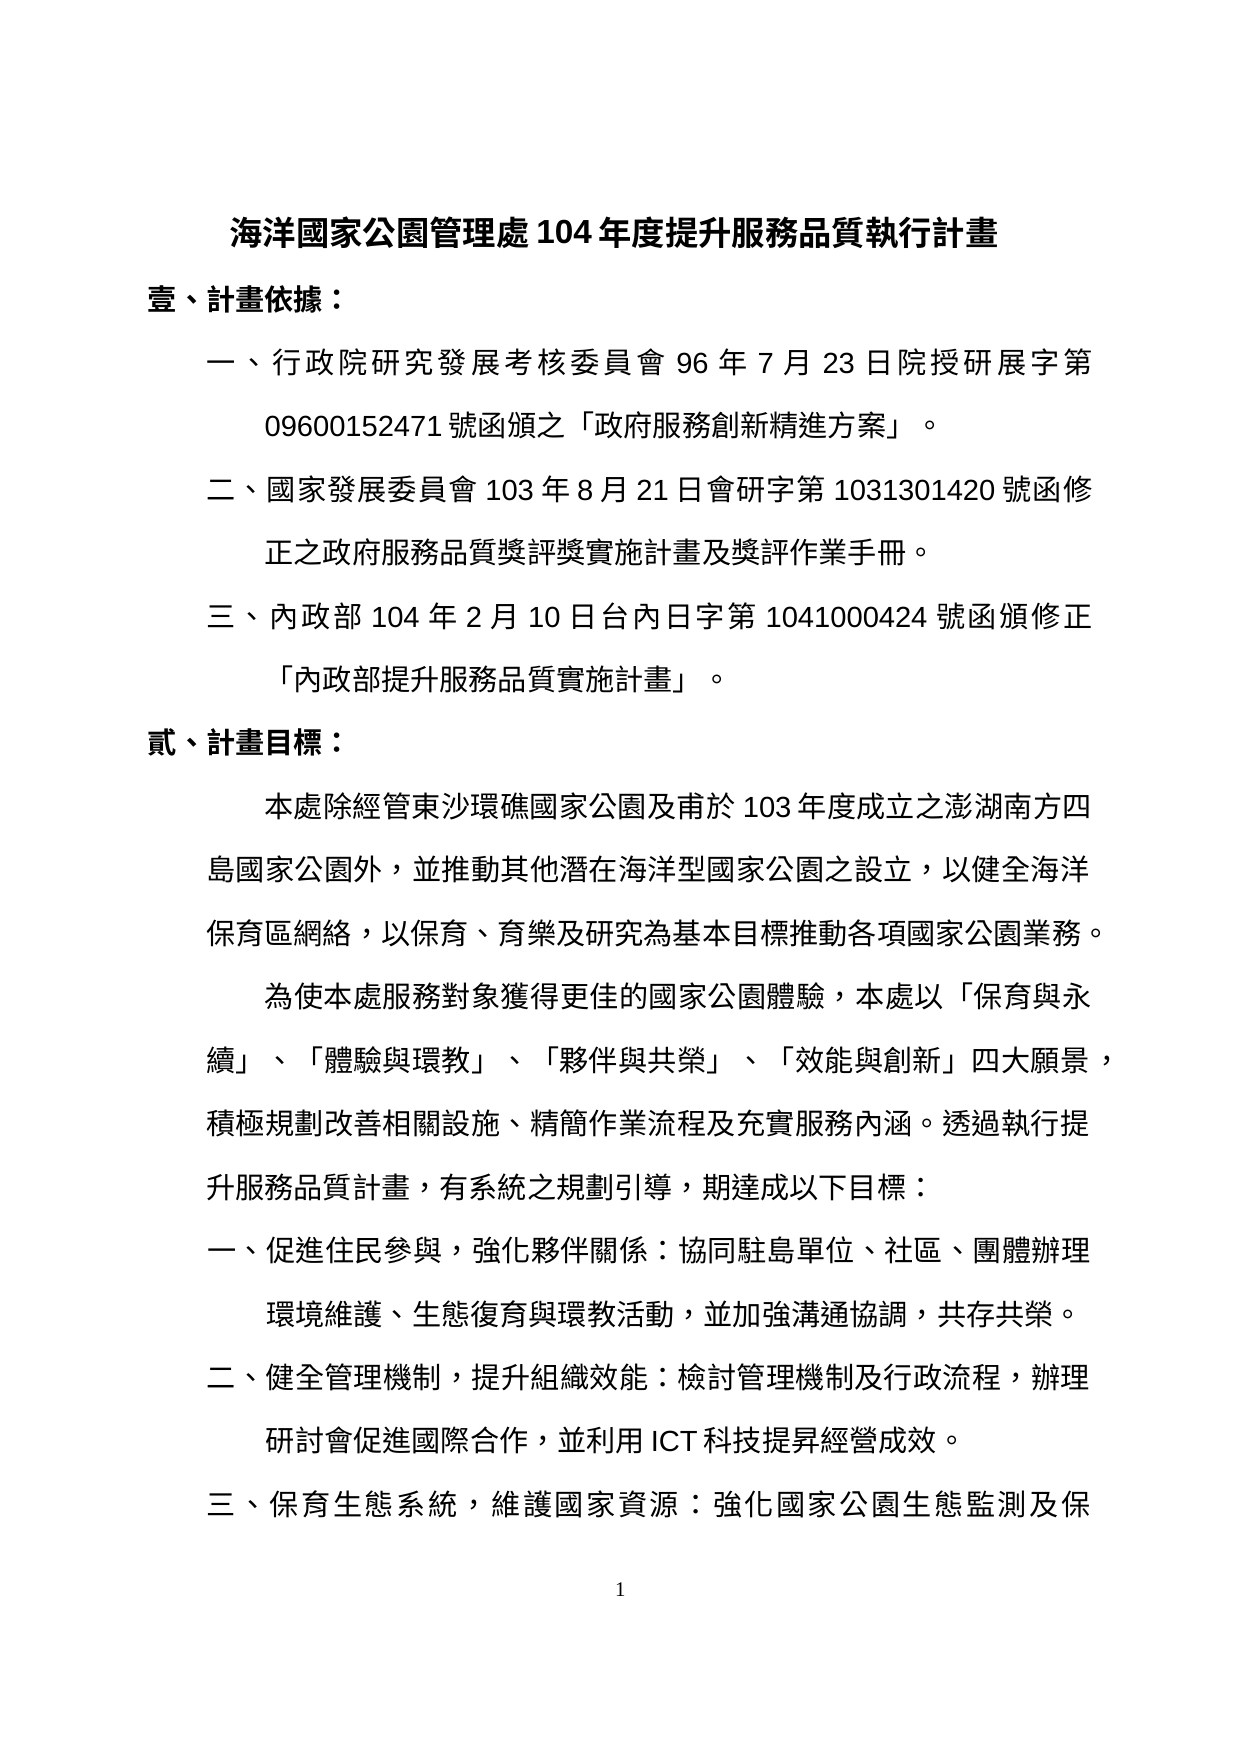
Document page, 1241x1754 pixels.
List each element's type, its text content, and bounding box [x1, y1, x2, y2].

text 三、內政部104年2月10日台內日字第1041000424號函頒修正「內政部提升服務品質實施計畫」。 [206, 593, 1093, 699]
text 二、國家發展委員會103年8月21日會研字第1031301420號函修正之政府服務品質獎評獎實施計畫及獎評作業手冊。 [206, 466, 1093, 572]
text 貳、計畫目標： [148, 720, 1092, 762]
text 壹、計畫依據： [148, 276, 1074, 318]
text 二、健全管理機制，提升組織效能：檢討管理機制及行政流程，辦理研討會促進國際合作，並利用ICT科技提昇經營成效。 [207, 1354, 1092, 1460]
text 為使本處服務對象獲得更佳的國家公園體驗，本處以「保育與永續」、「體驗與環教」、「夥伴與共榮」、「效能與創新」四大願景，積極規劃改善相關設施、精簡作業流程及充實服務內涵。透過執行提升服務品質計畫，有系統之規劃引導，期達成以下目標： [206, 974, 1092, 1206]
text 一、行政院研究發展考核委員會96年7月23日院授研展字第09600152471號函頒之「政府服務創新精進方案」。 [206, 339, 1093, 445]
text 三、保育生態系統，維護國家資源：強化國家公園生態監測及保 [206, 1481, 1092, 1524]
text 一、促進住民參與，強化夥伴關係：協同駐島單位、社區、團體辦理環境維護、生態復育與環教活動，並加強溝通協調，共存共榮。 [207, 1228, 1092, 1333]
text 海洋國家公園管理處104年度提升服務品質執行計畫 [135, 189, 1092, 252]
text 本處除經管東沙環礁國家公園及甫於103年度成立之澎湖南方四島國家公園外，並推動其他潛在海洋型國家公園之設立，以健全海洋保育區網絡，以保育、育樂及研究為基本目標推動各項國家公園業務。 [206, 783, 1092, 953]
